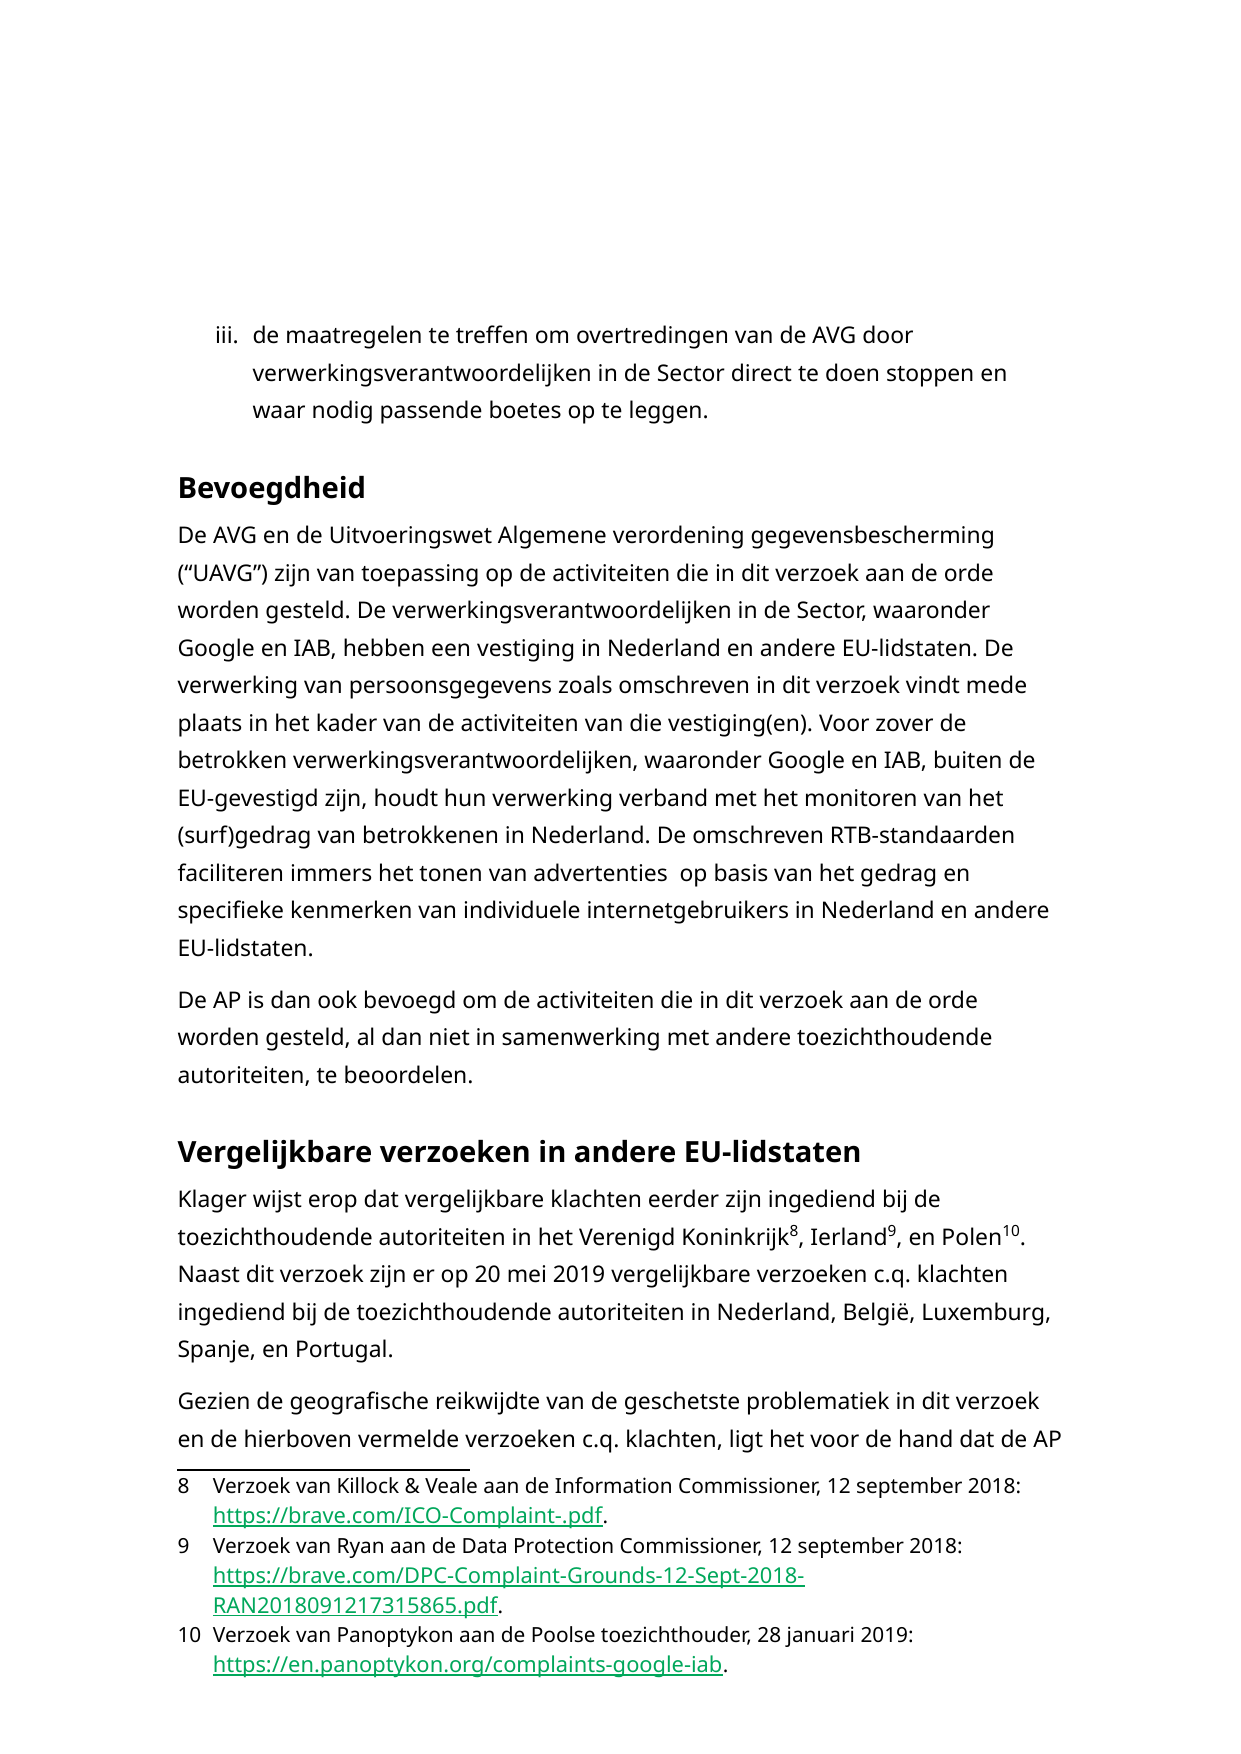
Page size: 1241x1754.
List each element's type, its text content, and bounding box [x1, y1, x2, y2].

list de maatregelen te treffen om overtredingen van de AVG door verwerkingsverantwoordelijken in de Sector direct te doen stoppen en waar nodig passende boetes op te leggen. [215, 319, 1063, 426]
text Klager wijst erop dat vergelijkbare klachten eerder zijn ingediend bij de toezichthoudende autoriteiten in het Verenigd Koninkrijk, Ierland, en Polen. Naast dit verzoek zijn er op 20 mei 2019 vergelijkbare verzoeken c.q. klachten ingediend bij de toezichthoudende autoriteiten in Nederland, België, Luxemburg, Spanje, en Portugal. [177, 1183, 1063, 1364]
text Verzoek van Ryan aan de Data Protection Commissioner, 12 september 2018: https://brave.com/DPC-Complaint-Grounds-12-Sept-2018-RAN2018091217315865.pdf. [177, 1530, 1063, 1619]
text De AVG en de Uitvoeringswet Algemene verordening gegevensbescherming (“UAVG”) zijn van toepassing op de activiteiten die in dit verzoek aan de orde worden gesteld. De verwerkingsverantwoordelijken in de Sector, waaronder Google en IAB, hebben een vestiging in Nederland en andere EU-lidstaten. De verwerking van persoonsgegevens zoals omschreven in dit verzoek vindt mede plaats in het kader van de activiteiten van die vestiging(en). Voor zover de betrokken verwerkingsverantwoordelijken, waaronder Google en IAB, buiten de EU-gevestigd zijn, houdt hun verwerking verband met het monitoren van het (surf)gedrag van betrokkenen in Nederland. De omschreven RTB-standaarden faciliteren immers het tonen van advertenties op basis van het gedrag en specifieke kenmerken van individuele internetgebruikers in Nederland en andere EU-lidstaten. [177, 519, 1063, 963]
text Gezien de geografische reikwijdte van de geschetste problematiek in dit verzoek en de hierboven vermelde verzoeken c.q. klachten, ligt het voor de hand dat de AP [177, 1385, 1063, 1454]
subtitle Bevoegdheid [177, 467, 1063, 507]
text Verzoek van Panoptykon aan de Poolse toezichthouder, 28 januari 2019: https://en.panoptykon.org/complaints-google-iab. [177, 1619, 1063, 1679]
text Verzoek van Killock & Veale aan de Information Commissioner, 12 september 2018: https://brave.com/ICO-Complaint-.pdf. [177, 1470, 1063, 1530]
text De AP is dan ook bevoegd om de activiteiten die in dit verzoek aan de orde worden gesteld, al dan niet in samenwerking met andere toezichthoudende autoriteiten, te beoordelen. [177, 983, 1063, 1090]
subtitle Vergelijkbare verzoeken in andere EU-lidstaten [177, 1131, 1063, 1171]
